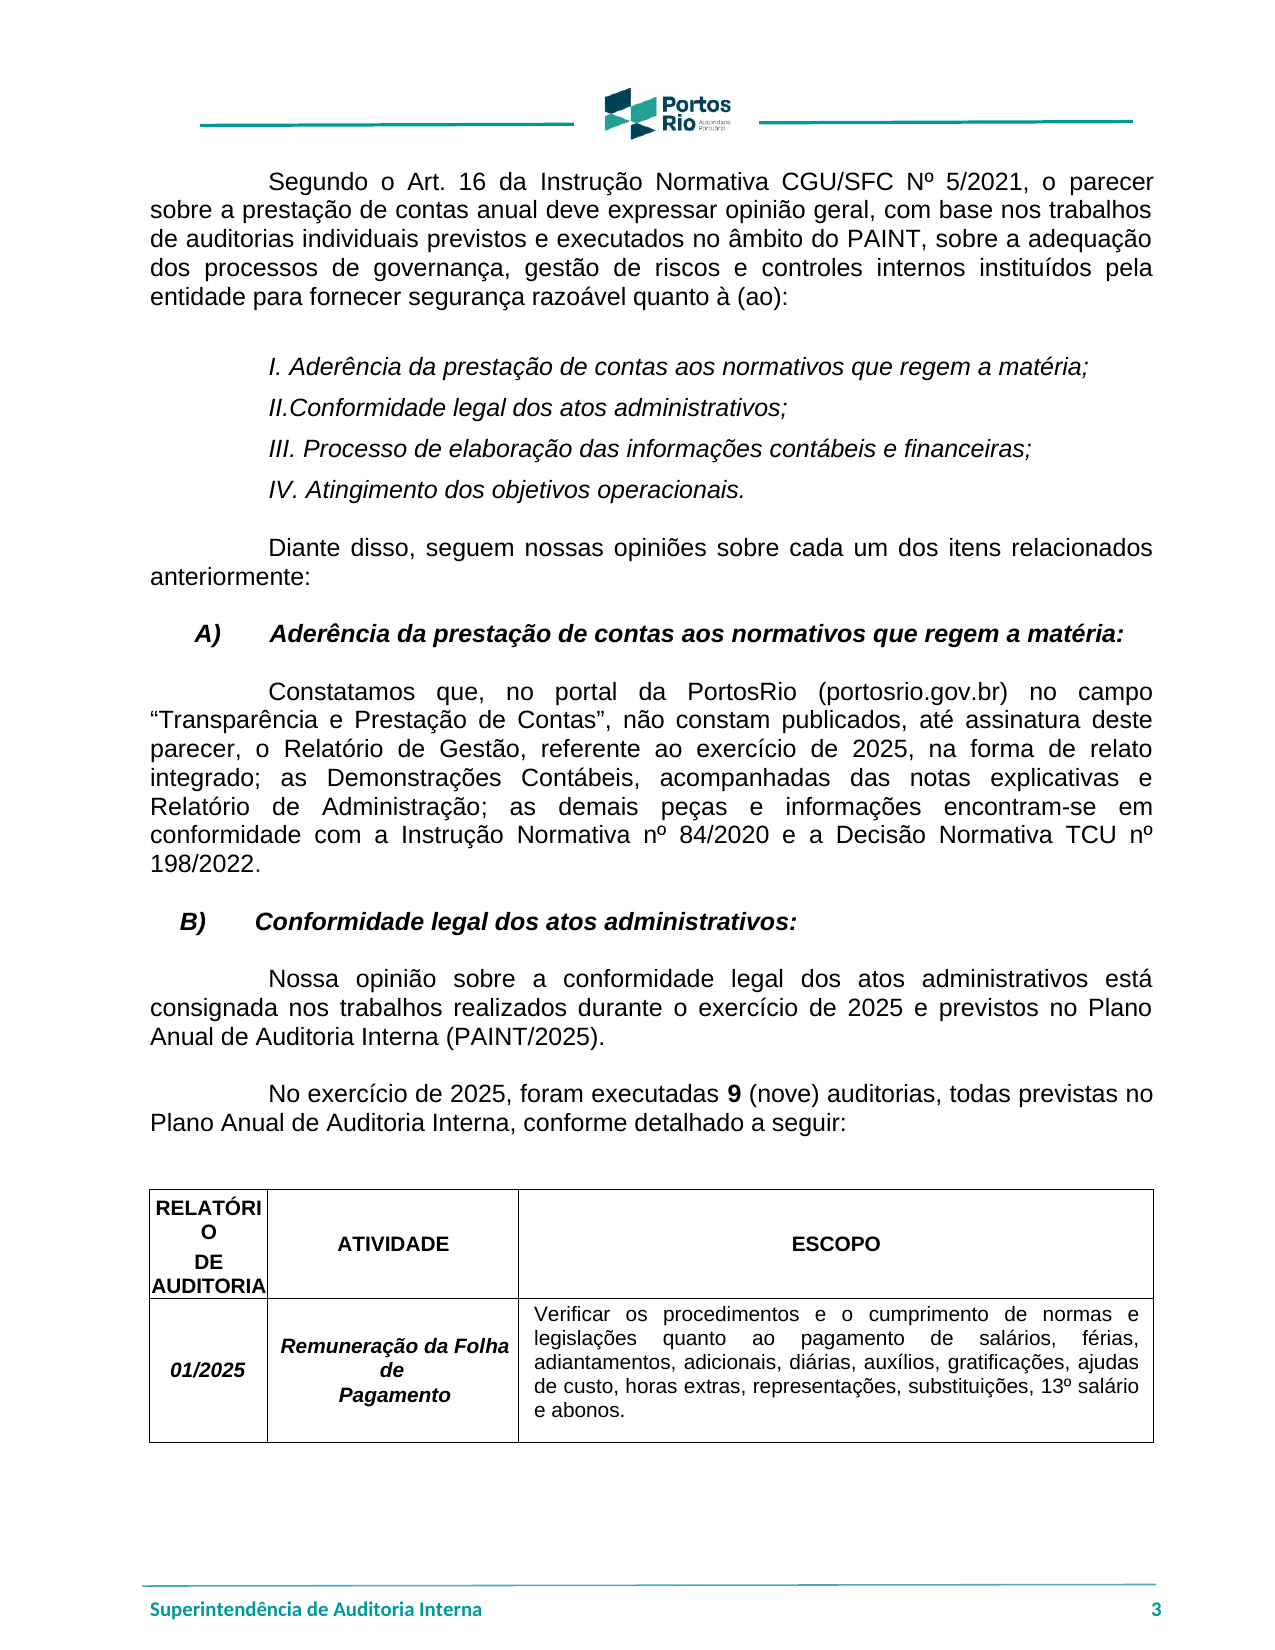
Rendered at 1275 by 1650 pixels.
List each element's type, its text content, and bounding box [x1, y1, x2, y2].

table_header ATIVIDADE [268, 1190, 518, 1298]
text Constatamos que, no portal da PortosRio (portosrio.gov.br) no campo “Transparência e Prestação de Contas”, não constam publicados, até assinatura deste parecer, o Relatório de Gestão, referente ao exercício de 2025, na forma de relato integrado; as Demonstrações Contábeis, acompanhadas das notas explicativas e Relatório de Administração; as demais peças e informações encontram-se em conformidade com a Instrução Normativa nº 84/2020 e a Decisão Normativa TCU nº 198/2022. [150, 677, 1154, 878]
list Aderência da prestação de contas aos normativos que regem a matéria: [194, 619, 1154, 648]
text III. Processo de elaboração das informações contábeis e financeiras; [268, 434, 1154, 463]
text Nossa opinião sobre a conformidade legal dos atos administrativos está consignada nos trabalhos realizados durante o exercício de 2025 e previstos no Plano Anual de Auditoria Interna (PAINT/2025). [150, 964, 1154, 1050]
table_cell Verificar os procedimentos e o cumprimento de normas e legislações quanto ao pagamento de salários, férias, adiantamentos, adicionais, diárias, auxílios, gratificações, ajudas de custo, horas extras, representações, substituições, 13º salário e abonos. [519, 1299, 1153, 1442]
text IV. Atingimento dos objetivos operacionais. [268, 475, 1154, 504]
text Diante disso, seguem nossas opiniões sobre cada um dos itens relacionados anteriormente: [150, 533, 1154, 590]
text I. Aderência da prestação de contas aos normativos que regem a matéria; [268, 352, 1154, 380]
table_cell Remuneração da Folha de Pagamento [268, 1299, 518, 1442]
table_header ESCOPO [519, 1190, 1153, 1298]
text II.Conformidade legal dos atos administrativos; [268, 393, 1154, 422]
table_header RELATÓRIO DE AUDITORIA [150, 1190, 267, 1298]
text No exercício de 2025, foram executadas 9 (nove) auditorias, todas previstas no Plano Anual de Auditoria Interna, conforme detalhado a seguir: [150, 1079, 1154, 1137]
table_cell 01/2025 [150, 1299, 267, 1442]
list Conformidade legal dos atos administrativos: [179, 907, 1154, 935]
text Segundo o Art. 16 da Instrução Normativa CGU/SFC Nº 5/2021, o parecer sobre a prestação de contas anual deve expressar opinião geral, com base nos trabalhos de auditorias individuais previstos e executados no âmbito do PAINT, sobre a adequação dos processos de governança, gestão de riscos e controles internos instituídos pela entidade para fornecer segurança razoável quanto à (ao): [150, 167, 1154, 310]
